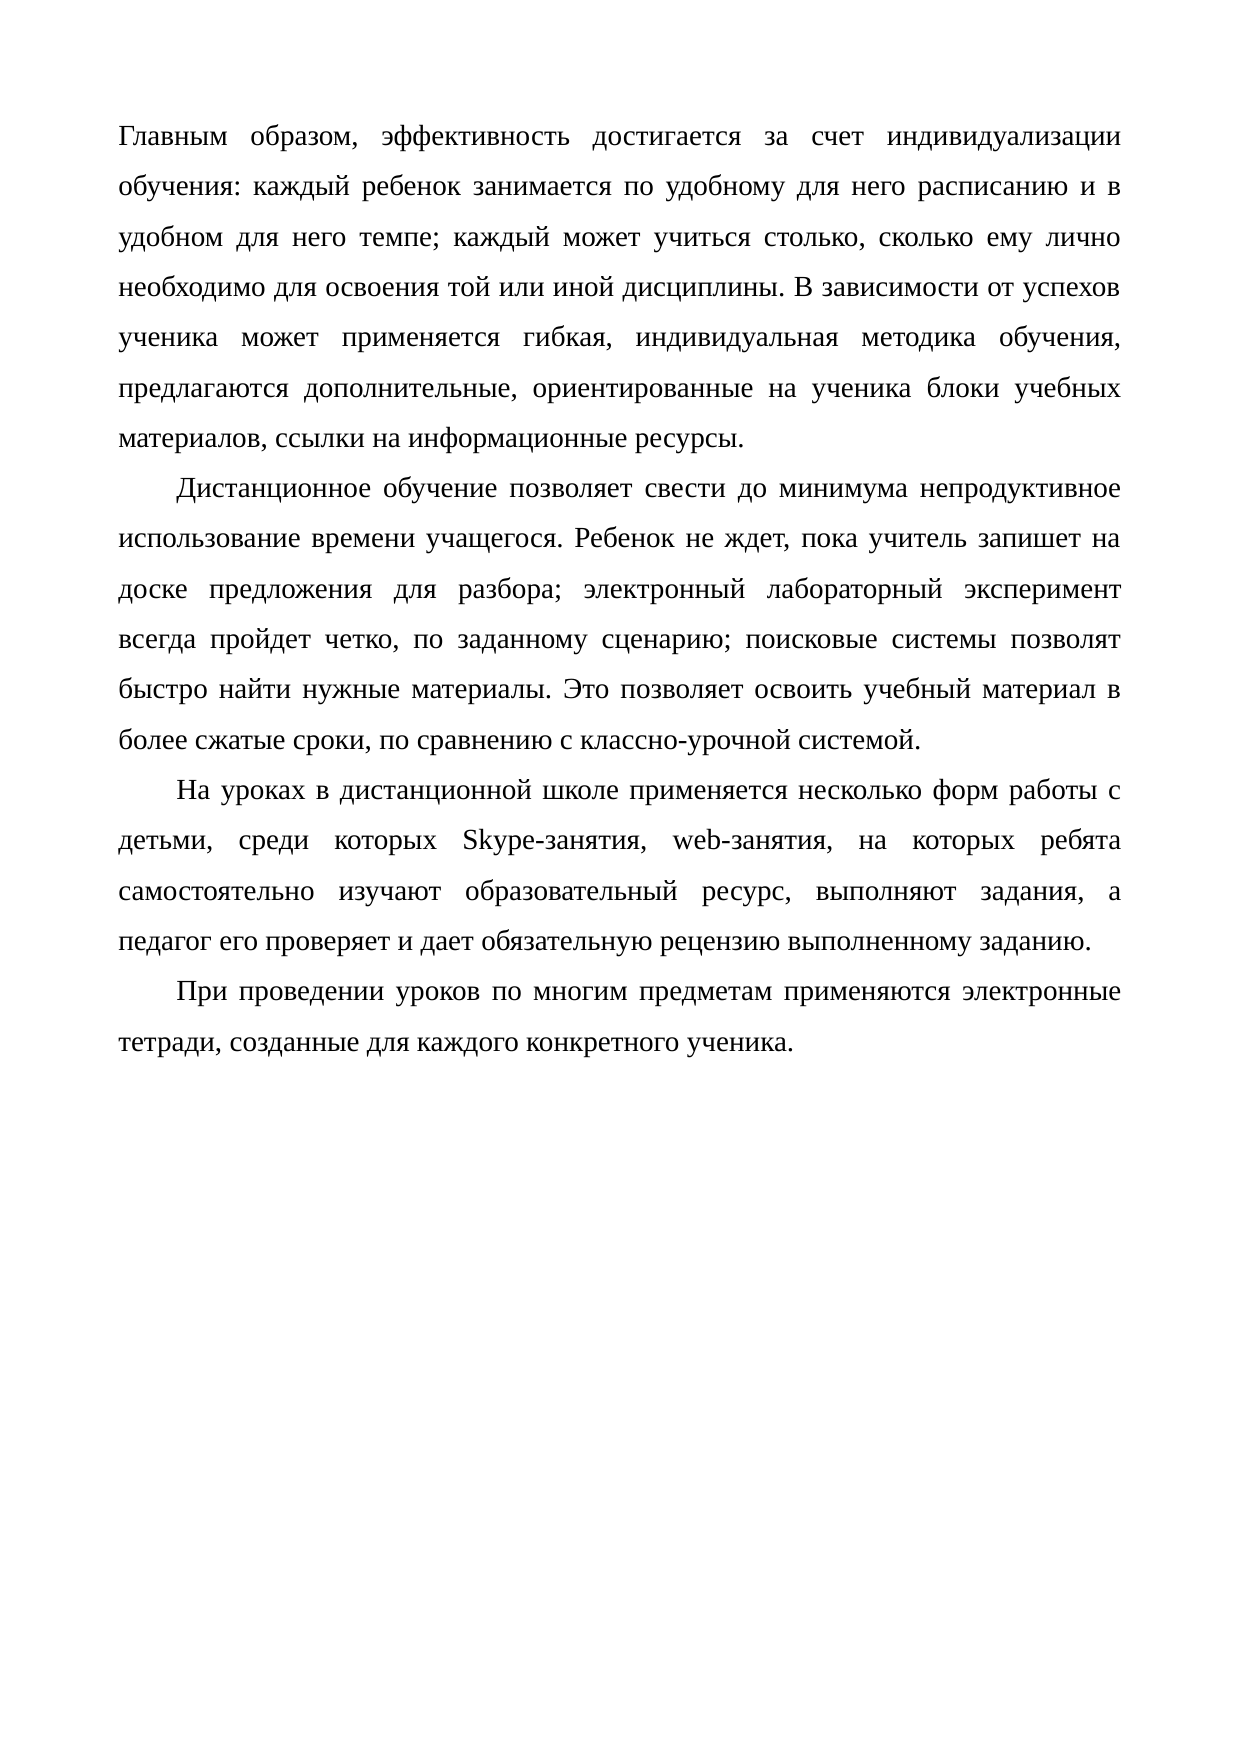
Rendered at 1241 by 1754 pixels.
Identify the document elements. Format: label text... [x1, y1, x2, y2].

text Главным образом, эффективность достигается за счет индивидуализации обучения: каждый ребенок занимается по удобному для него расписанию и в удобном для него темпе; каждый может учиться столько, сколько ему лично необходимо для освоения той или иной дисциплины. В зависимости от успехов ученика может применяется гибкая, индивидуальная методика обучения, предлагаются дополнительные, ориентированные на ученика блоки учебных материалов, ссылки на информационные ресурсы. [118, 118, 1122, 453]
text Дистанционное обучение позволяет свести до минимума непродуктивное использование времени учащегося. Ребенок не ждет, пока учитель запишет на доске предложения для разбора; электронный лабораторный эксперимент всегда пройдет четко, по заданному сценарию; поисковые системы позволят быстро найти нужные материалы. Это позволяет освоить учебный материал в более сжатые сроки, по сравнению с классно-урочной системой. [118, 470, 1122, 755]
text При проведении уроков по многим предметам применяются электронные тетради, созданные для каждого конкретного ученика. [118, 973, 1122, 1057]
text На уроках в дистанционной школе применяется несколько форм работы с детьми, среди которых Skype-занятия, web-занятия, на которых ребята самостоятельно изучают образовательный ресурс, выполняют задания, а педагог его проверяет и дает обязательную рецензию выполненному заданию. [118, 772, 1122, 957]
